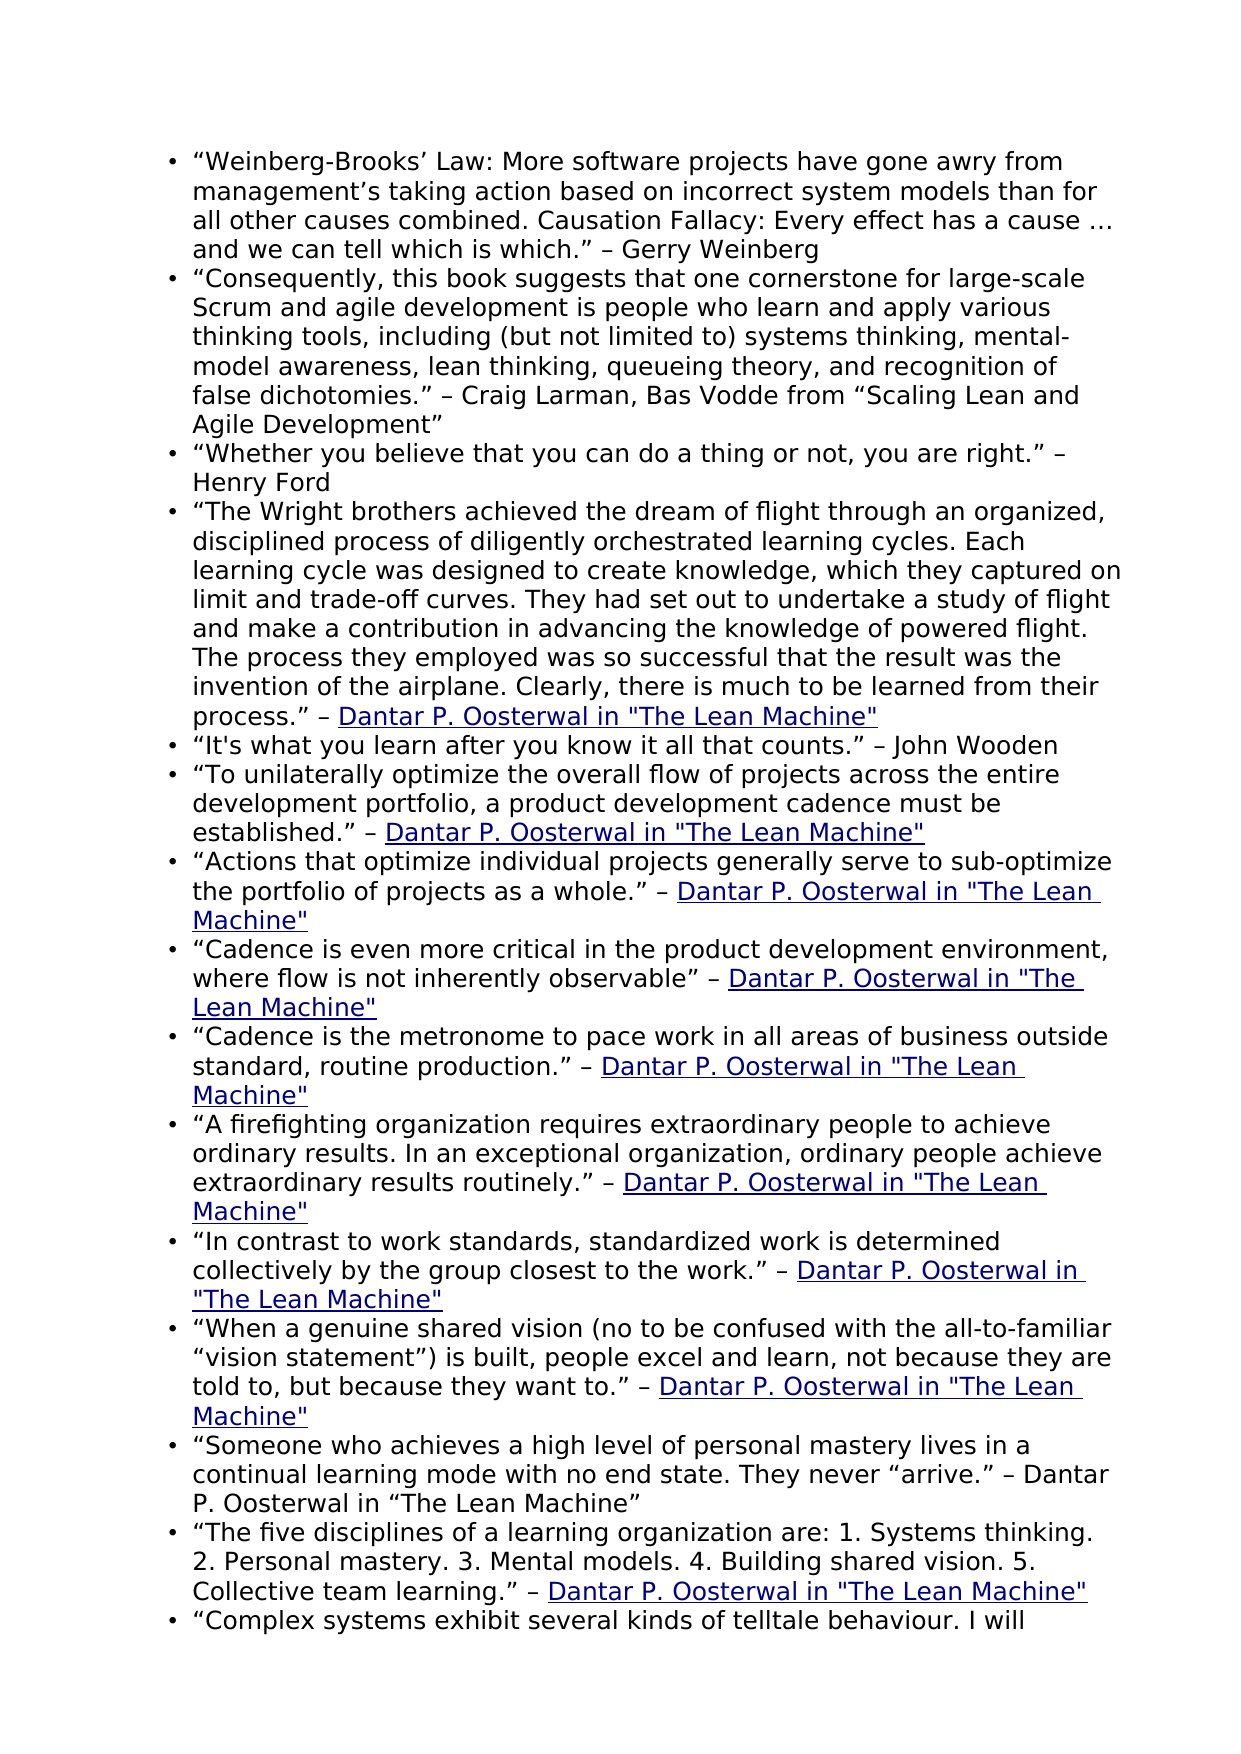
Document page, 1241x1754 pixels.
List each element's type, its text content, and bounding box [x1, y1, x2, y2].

list “The five disciplines of a learning organization are: 1. Systems thinking. 2. Personal mastery. 3. Mental models. 4. Building shared vision. 5. Collective team learning.” – Dantar P. Oosterwal in "The Lean Machine" [177, 1518, 1122, 1606]
list “Actions that optimize individual projects generally serve to sub-optimize the portfolio of projects as a whole.” – Dantar P. Oosterwal in "The Lean Machine" [177, 848, 1122, 935]
list “The Wright brothers achieved the dream of flight through an organized, disciplined process of diligently orchestrated learning cycles. Each learning cycle was designed to create knowledge, which they captured on limit and trade-off curves. They had set out to undertake a study of flight and make a contribution in advancing the knowledge of powered flight. The process they employed was so successful that the result was the invention of the airplane. Clearly, there is much to be learned from their process.” – Dantar P. Oosterwal in "The Lean Machine" [177, 498, 1122, 731]
list “Cadence is the metronome to pace work in all areas of business outside standard, routine production.” – Dantar P. Oosterwal in "The Lean Machine" [177, 1023, 1122, 1110]
list “Weinberg-Brooks’ Law: More software projects have gone awry from management’s taking action based on incorrect system models than for all other causes combined. Causation Fallacy: Every effect has a cause … and we can tell which is which.” – Gerry Weinberg [177, 148, 1122, 264]
list “It's what you learn after you know it all that counts.” – John Wooden [177, 731, 1122, 760]
list “A firefighting organization requires extraordinary people to achieve ordinary results. In an exceptional organization, ordinary people achieve extraordinary results routinely.” – Dantar P. Oosterwal in "The Lean Machine" [177, 1110, 1122, 1227]
list “To unilaterally optimize the overall flow of projects across the entire development portfolio, a product development cadence must be established.” – Dantar P. Oosterwal in "The Lean Machine" [177, 760, 1122, 848]
list “Consequently, this book suggests that one cornerstone for large-scale Scrum and agile development is people who learn and apply various thinking tools, including (but not limited to) systems thinking, mental-model awareness, lean thinking, queueing theory, and recognition of false dichotomies.” – Craig Larman, Bas Vodde from “Scaling Lean and Agile Development” [177, 264, 1122, 439]
list “Someone who achieves a high level of personal mastery lives in a continual learning mode with no end state. They never “arrive.” – Dantar P. Oosterwal in “The Lean Machine” [177, 1431, 1122, 1518]
list “Whether you believe that you can do a thing or not, you are right.” – Henry Ford [177, 439, 1122, 498]
list “Complex systems exhibit several kinds of telltale behaviour. I will [177, 1606, 1122, 1635]
list “Cadence is even more critical in the product development environment, where flow is not inherently observable” – Dantar P. Oosterwal in "The Lean Machine" [177, 935, 1122, 1023]
list “When a genuine shared vision (no to be confused with the all-to-familiar “vision statement”) is built, people excel and learn, not because they are told to, but because they want to.” – Dantar P. Oosterwal in "The Lean Machine" [177, 1314, 1122, 1431]
list “In contrast to work standards, standardized work is determined collectively by the group closest to the work.” – Dantar P. Oosterwal in "The Lean Machine" [177, 1227, 1122, 1314]
